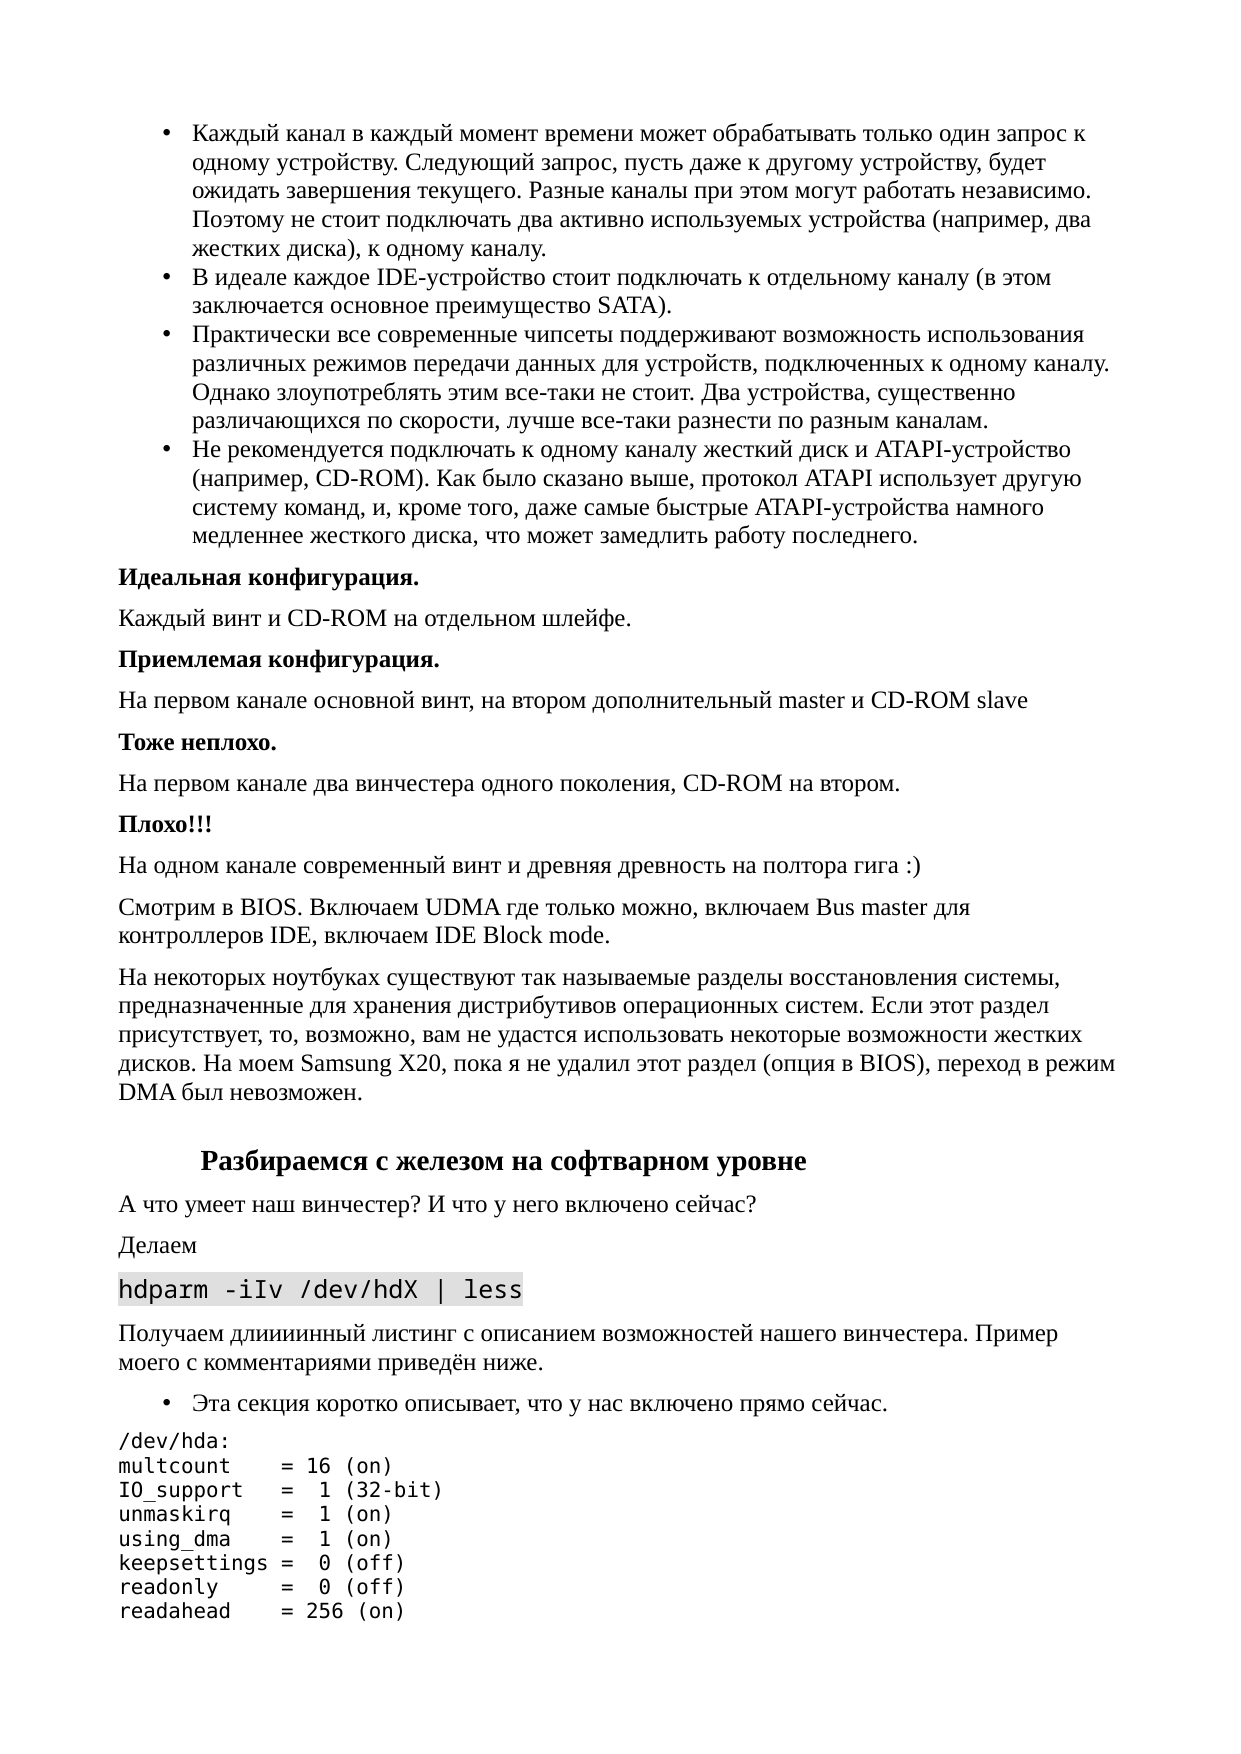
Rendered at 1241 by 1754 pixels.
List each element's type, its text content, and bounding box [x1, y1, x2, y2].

text multcount = 16 (on) [118, 1454, 1122, 1478]
text Каждый винт и CD-ROM на отдельном шлейфе. [118, 603, 1122, 632]
list В идеале каждое IDE-устройство стоит подключать к отдельному каналу (в этом заключается основное преимущество SATA). [162, 262, 1122, 319]
list Не рекомендуется подключать к одному каналу жесткий диск и ATAPI-устройство (например, CD-ROM). Как было сказано выше, протокол ATAPI использует другую систему команд, и, кроме того, даже самые быстрые ATAPI-устройства намного медленнее жесткого диска, что может замедлить работу последнего. [162, 434, 1122, 549]
text unmaskirq = 1 (on) [118, 1502, 1122, 1527]
text /dev/hda: [118, 1429, 1122, 1454]
text Смотрим в BIOS. Включаем UDMA где только можно, включаем Bus master для контроллеров IDE, включаем IDE Block mode. [118, 892, 1122, 949]
text Идеальная конфигурация. [118, 562, 1122, 591]
text Плохо!!! [118, 809, 1122, 838]
list Каждый канал в каждый момент времени может обрабатывать только один запрос к одному устройству. Следующий запрос, пусть даже к другому устройству, будет ожидать завершения текущего. Разные каналы при этом могут работать независимо. Поэтому не стоит подключать два активно используемых устройства (например, два жестких диска), к одному каналу. [162, 118, 1122, 262]
text На некоторых ноутбуках существуют так называемые разделы восстановления системы, предназначенные для хранения дистрибутивов операционных систем. Если этот раздел присутствует, то, возможно, вам не удастся использовать некоторые возможности жестких дисков. На моем Samsung X20, пока я не удалил этот раздел (опция в BIOS), переход в режим DMA был невозможен. [118, 962, 1122, 1106]
text readonly = 0 (off) [118, 1575, 1122, 1599]
text На одном канале современный винт и древняя древность на полтора гига :) [118, 851, 1122, 879]
text На первом канале два винчестера одного поколения, CD-ROM на втором. [118, 768, 1122, 797]
text На первом канале основной винт, на втором дополнительный master и CD-ROM slave [118, 686, 1122, 714]
text А что умеет наш винчестер? И что у него включено сейчас? [118, 1189, 1122, 1218]
list Практически все современные чипсеты поддерживают возможность использования различных режимов передачи данных для устройств, подключенных к одному каналу. Однако злоупотреблять этим все-таки не стоит. Два устройства, существенно различающихся по скорости, лучше все-таки разнести по разным каналам. [162, 319, 1122, 434]
list Эта секция коротко описывает, что у нас включено прямо сейчас. [162, 1388, 1122, 1417]
text keepsettings = 0 (off) [118, 1551, 1122, 1575]
text hdparm -iIv /dev/hdX | less [118, 1272, 1122, 1306]
text using_dma = 1 (on) [118, 1527, 1122, 1551]
text IO_support = 1 (32-bit) [118, 1478, 1122, 1502]
text Тоже неплохо. [118, 727, 1122, 756]
text Делаем [118, 1230, 1122, 1259]
subtitle Разбираемся с железом на софтварном уровне [118, 1143, 1122, 1177]
text readahead = 256 (on) [118, 1599, 1122, 1624]
text Приемлемая конфигурация. [118, 644, 1122, 673]
text Получаем длиииинный листинг с описанием возможностей нашего винчестера. Пример моего с комментариями приведён ниже. [118, 1318, 1122, 1376]
